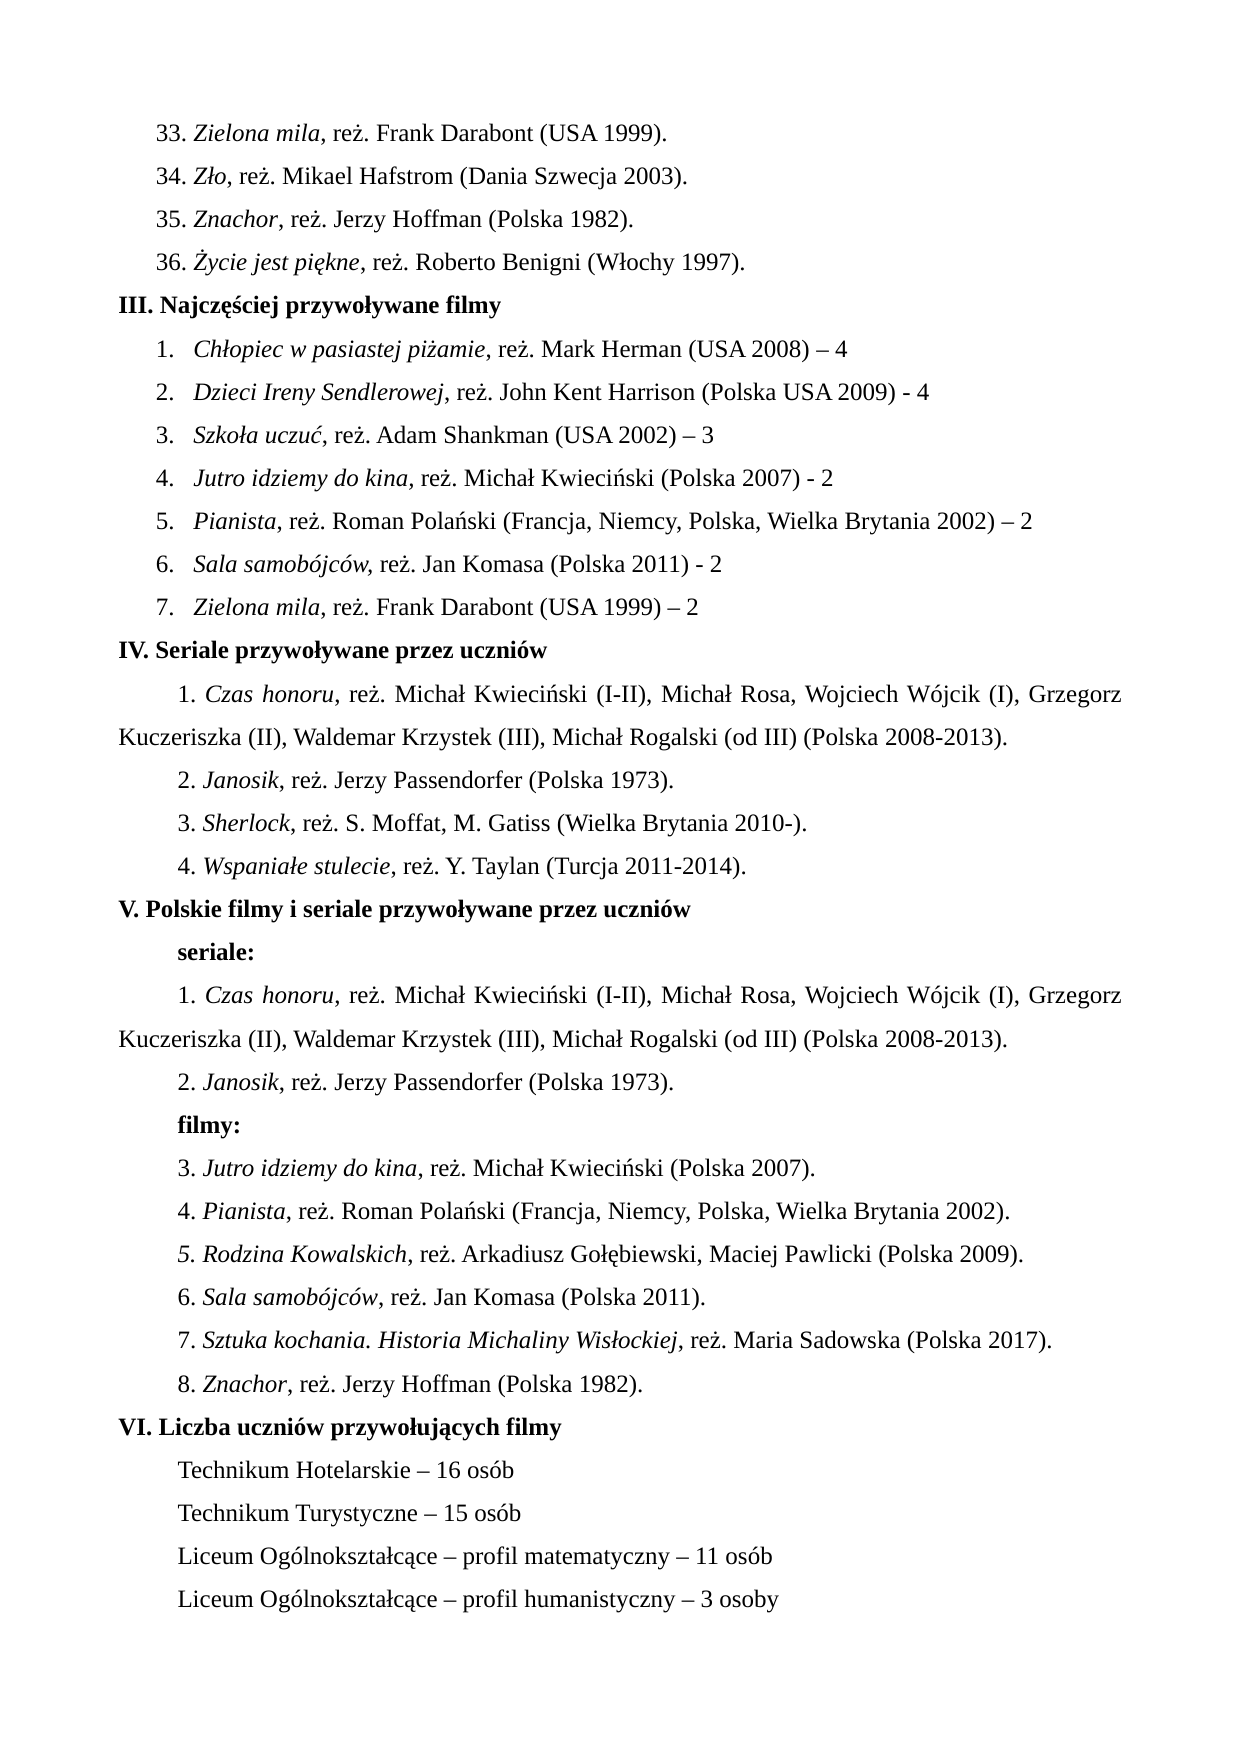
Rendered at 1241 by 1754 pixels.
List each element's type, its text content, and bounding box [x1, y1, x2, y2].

list Jutro idziemy do kina, reż. Michał Kwieciński (Polska 2007) - 2 [156, 463, 1122, 492]
text V. Polskie filmy i seriale przywoływane przez uczniów [118, 894, 1122, 923]
list Pianista, reż. Roman Polański (Francja, Niemcy, Polska, Wielka Brytania 2002) – 2 [156, 506, 1122, 535]
list Wspaniałe stulecie, reż. Y. Taylan (Turcja 2011-2014). [118, 851, 1122, 880]
list Szkoła uczuć, reż. Adam Shankman (USA 2002) – 3 [156, 420, 1122, 449]
text 1. Czas honoru, reż. Michał Kwieciński (I-II), Michał Rosa, Wojciech Wójcik (I), Grzegorz Kuczeriszka (II), Waldemar Krzystek (III), Michał Rogalski (od III) (Polska 2008-2013). [118, 981, 1122, 1052]
list Dzieci Ireny Sendlerowej, reż. John Kent Harrison (Polska USA 2009) - 4 [156, 377, 1122, 406]
text Technikum Hotelarskie – 16 osób [118, 1455, 1122, 1484]
text Liceum Ogólnokształcące – profil humanistyczny – 3 osoby [118, 1584, 1122, 1613]
text 5. Rodzina Kowalskich, reż. Arkadiusz Gołębiewski, Maciej Pawlicki (Polska 2009). [118, 1239, 1122, 1268]
list Sala samobójców, reż. Jan Komasa (Polska 2011) - 2 [156, 549, 1122, 578]
text 4. Pianista, reż. Roman Polański (Francja, Niemcy, Polska, Wielka Brytania 2002). [118, 1196, 1122, 1225]
text IV. Seriale przywoływane przez uczniów [118, 636, 1122, 664]
text VI. Liczba uczniów przywołujących filmy [118, 1412, 1122, 1441]
text Liceum Ogólnokształcące – profil matematyczny – 11 osób [118, 1541, 1122, 1570]
text 6. Sala samobójców, reż. Jan Komasa (Polska 2011). [118, 1282, 1122, 1311]
list Zielona mila, reż. Frank Darabont (USA 1999). [156, 118, 1122, 147]
list Sherlock, reż. S. Moffat, M. Gatiss (Wielka Brytania 2010-). [118, 808, 1122, 837]
text 7. Sztuka kochania. Historia Michaliny Wisłockiej, reż. Maria Sadowska (Polska 2017). [118, 1326, 1122, 1354]
text Technikum Turystyczne – 15 osób [118, 1498, 1122, 1527]
text 3. Jutro idziemy do kina, reż. Michał Kwieciński (Polska 2007). [118, 1153, 1122, 1182]
list Zło, reż. Mikael Hafstrom (Dania Szwecja 2003). [156, 161, 1122, 190]
text 2. Janosik, reż. Jerzy Passendorfer (Polska 1973). [118, 1067, 1122, 1096]
text 1. Czas honoru, reż. Michał Kwieciński (I-II), Michał Rosa, Wojciech Wójcik (I), Grzegorz Kuczeriszka (II), Waldemar Krzystek (III), Michał Rogalski (od III) (Polska 2008-2013). [118, 679, 1122, 751]
list Życie jest piękne, reż. Roberto Benigni (Włochy 1997). [156, 247, 1122, 276]
text 8. Znachor, reż. Jerzy Hoffman (Polska 1982). [118, 1369, 1122, 1397]
text filmy: [118, 1110, 1122, 1139]
list Chłopiec w pasiastej piżamie, reż. Mark Herman (USA 2008) – 4 [156, 334, 1122, 362]
text seriale: [118, 937, 1122, 966]
list Znachor, reż. Jerzy Hoffman (Polska 1982). [156, 204, 1122, 233]
list Zielona mila, reż. Frank Darabont (USA 1999) – 2 [156, 592, 1122, 621]
text III. Najczęściej przywoływane filmy [118, 291, 1132, 319]
list Janosik, reż. Jerzy Passendorfer (Polska 1973). [118, 765, 1122, 794]
